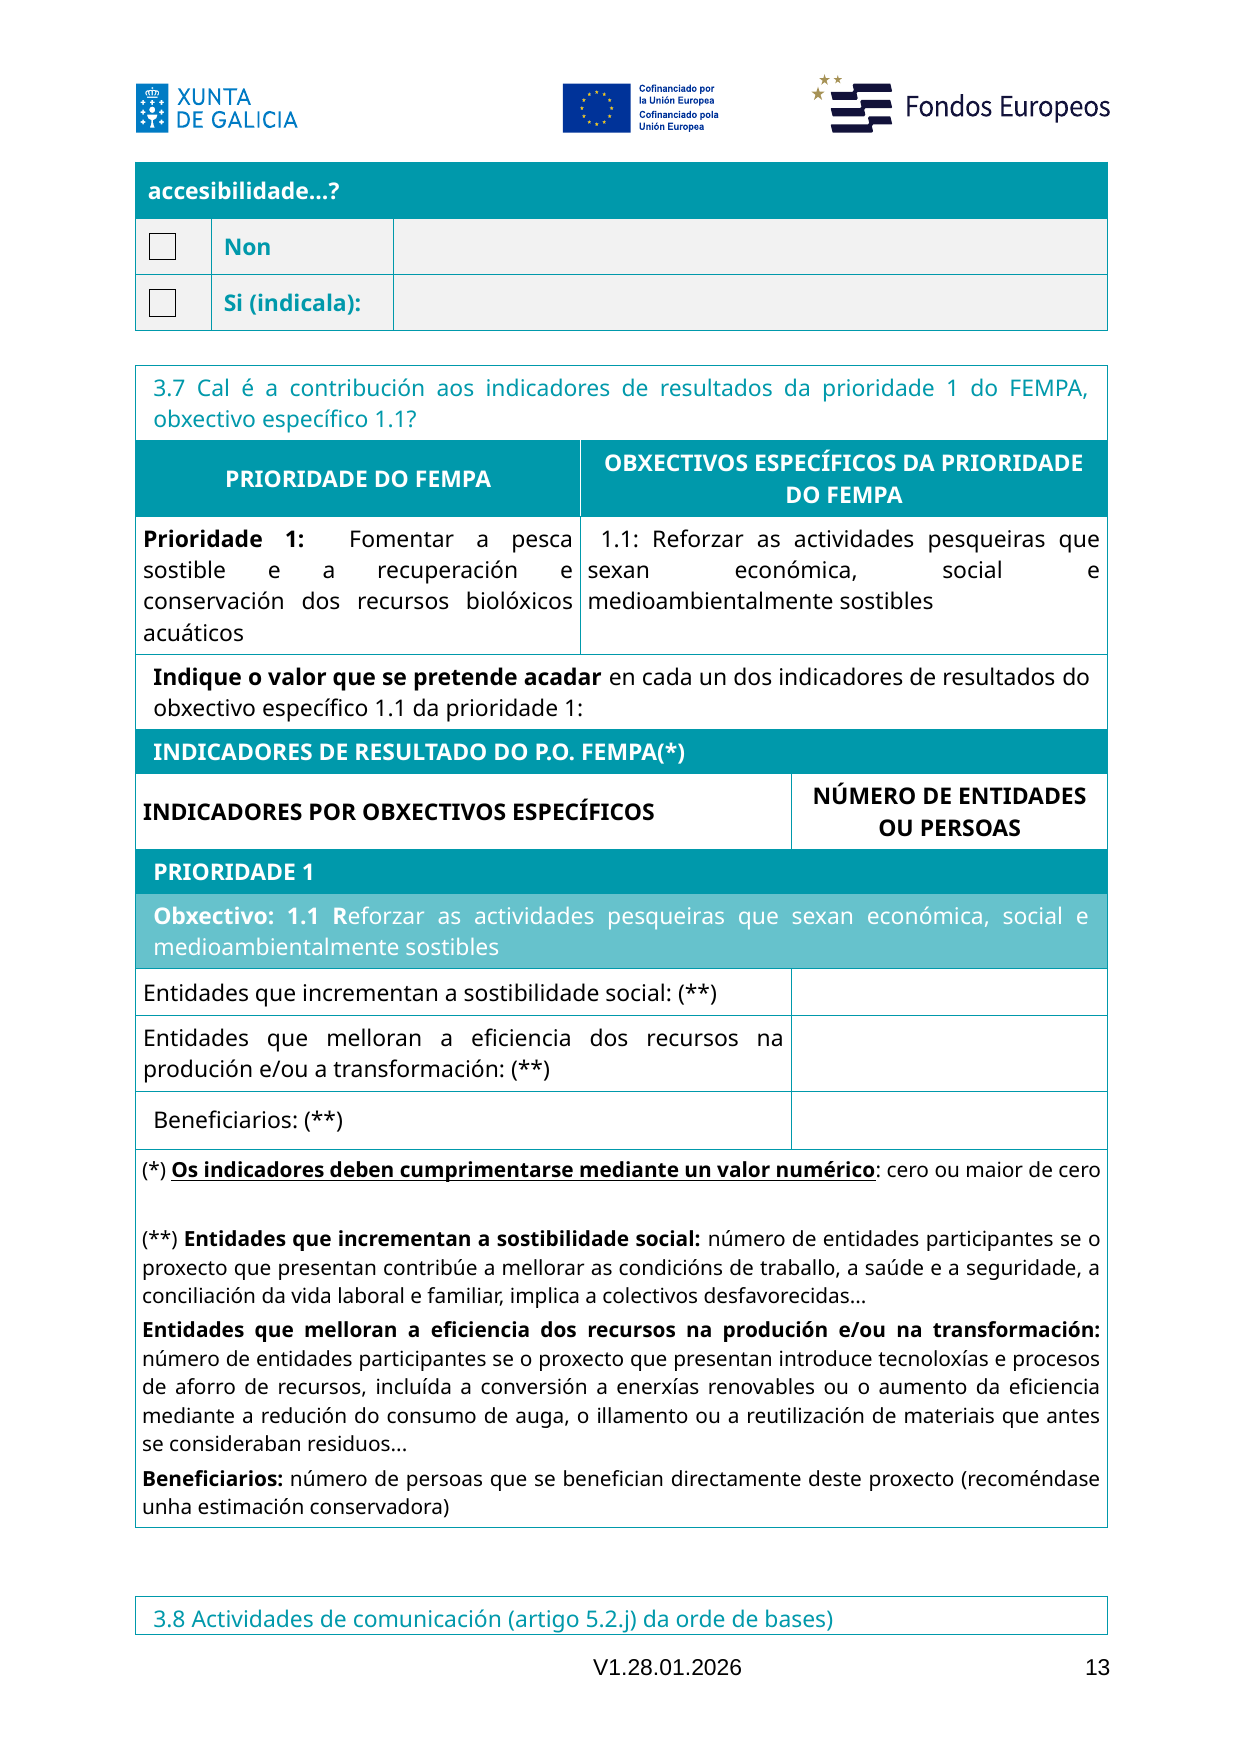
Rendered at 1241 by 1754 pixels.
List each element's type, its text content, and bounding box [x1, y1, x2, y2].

table_cell Obxectivo: 1.1 Reforzar as actividades pesqueiras que sexan económica, social e medioambientalmente sostibles [136, 894, 1107, 968]
table_cell (*) Os indicadores deben cumprimentarse mediante un valor numérico: cero ou maior de cero (**) Entidades que incrementan a sostibilidade social: número de entidades participantes se o proxecto que presentan contribúe a mellorar as condicións de traballo, a saúde e a seguridade, a conciliación da vida laboral e familiar, implica a colectivos desfavorecidas... Entidades que melloran a eficiencia dos recursos na produción e/ou na transformación: número de entidades participantes se o proxecto que presentan introduce tecnoloxías e procesos de aforro de recursos, incluída a conversión a enerxías renovables ou o aumento da eficiencia mediante a redución do consumo de auga, o illamento ou a reutilización de materiais que antes se consideraban residuos... Beneficiarios: número de persoas que se benefician directamente deste proxecto (recoméndase unha estimación conservadora) [136, 1150, 1107, 1527]
table_cell Beneficiarios: (**) [136, 1092, 791, 1149]
table_cell OBXECTIVOS ESPECÍFICOS DA PRIORIDADE DO FEMPA [581, 441, 1107, 516]
table_cell NÚMERO DE ENTIDADES OU PERSOAS [792, 774, 1107, 849]
table_cell [394, 275, 1107, 330]
table_cell Entidades que melloran a eficiencia dos recursos na produción e/ou a transformación: (**) [136, 1016, 791, 1091]
table_cell [792, 1092, 1107, 1149]
table_cell PRIORIDADE 1 [136, 850, 1107, 893]
table_cell [792, 969, 1107, 1015]
table_cell INDICADORES DE RESULTADO DO P.O. FEMPA(*) [136, 730, 1107, 773]
table_cell Non [212, 219, 393, 274]
table_cell [394, 219, 1107, 274]
table_cell Prioridade 1: Fomentar a pesca sostible e a recuperación e conservación dos recursos biolóxicos acuáticos [136, 517, 580, 654]
table_cell [136, 219, 211, 274]
table_cell Si (indicala): [212, 275, 393, 330]
table_cell Indique o valor que se pretende acadar en cada un dos indicadores de resultados do obxectivo específico 1.1 da prioridade 1: [136, 655, 1107, 729]
table_header 3.7 Cal é a contribución aos indicadores de resultados da prioridade 1 do FEMPA, obxectivo específico 1.1? [136, 366, 1107, 440]
table_header 3.8 Actividades de comunicación (artigo 5.2.j) da orde de bases) [136, 1597, 1107, 1634]
table_cell Entidades que incrementan a sostibilidade social: (**) [136, 969, 791, 1015]
table_cell [792, 1016, 1107, 1091]
table_cell PRIORIDADE DO FEMPA [136, 441, 580, 516]
table_cell INDICADORES POR OBXECTIVOS ESPECÍFICOS [136, 774, 791, 849]
table_cell [136, 275, 211, 330]
table_cell accesibilidade...? [136, 163, 1107, 218]
table_cell 1.1: Reforzar as actividades pesqueiras que sexan económica, social e medioambientalmente sostibles [581, 517, 1107, 654]
